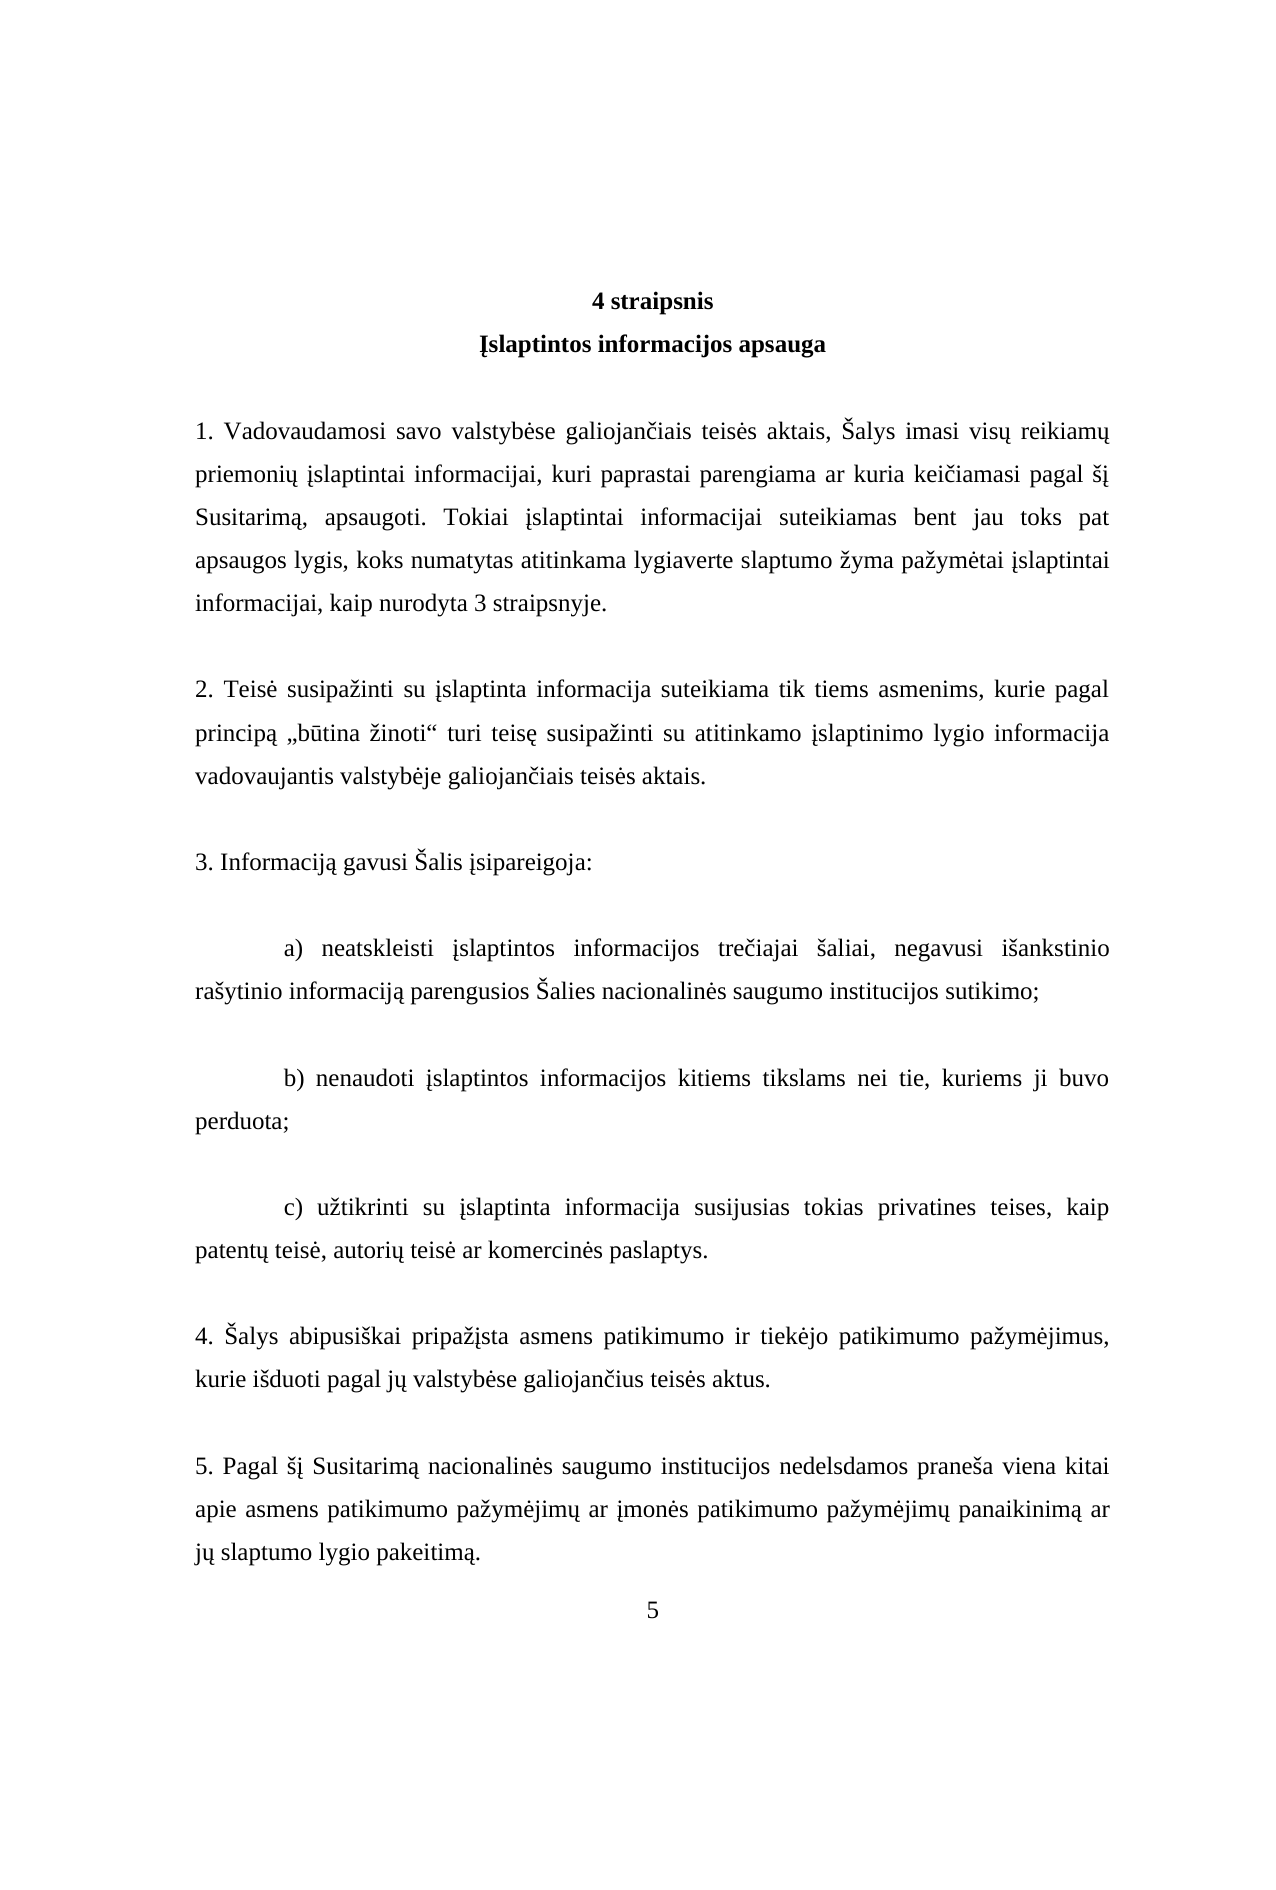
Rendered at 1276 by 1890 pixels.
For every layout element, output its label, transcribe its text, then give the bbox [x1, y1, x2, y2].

text 4. Šalys abipusiškai pripažįsta asmens patikimumo ir tiekėjo patikimumo pažymėjimus, kurie išduoti pagal jų valstybėse galiojančius teisės aktus. [195, 1321, 1110, 1393]
text 5. Pagal šį Susitarimą nacionalinės saugumo institucijos nedelsdamos praneša viena kitai apie asmens patikimumo pažymėjimų ar įmonės patikimumo pažymėjimų panaikinimą ar jų slaptumo lygio pakeitimą. [195, 1451, 1110, 1566]
text 4 straipsnis [195, 286, 1110, 315]
text 2. Teisė susipažinti su įslaptinta informacija suteikiama tik tiems asmenims, kurie pagal principą „būtina žinoti“ turi teisę susipažinti su atitinkamo įslaptinimo lygio informacija vadovaujantis valstybėje galiojančiais teisės aktais. [195, 674, 1110, 789]
text c) užtikrinti su įslaptinta informacija susijusias tokias privatines teises, kaip patentų teisė, autorių teisė ar komercinės paslaptys. [195, 1192, 1110, 1264]
text 1. Vadovaudamosi savo valstybėse galiojančiais teisės aktais, Šalys imasi visų reikiamų priemonių įslaptintai informacijai, kuri paprastai parengiama ar kuria keičiamasi pagal šį Susitarimą, apsaugoti. Tokiai įslaptintai informacijai suteikiamas bent jau toks pat apsaugos lygis, koks numatytas atitinkama lygiaverte slaptumo žyma pažymėtai įslaptintai informacijai, kaip nurodyta 3 straipsnyje. [195, 416, 1110, 617]
text a) neatskleisti įslaptintos informacijos trečiajai šaliai, negavusi išankstinio rašytinio informaciją parengusios Šalies nacionalinės saugumo institucijos sutikimo; [195, 933, 1110, 1005]
text 3. Informaciją gavusi Šalis įsipareigoja: [195, 847, 1110, 876]
text Įslaptintos informacijos apsauga [195, 329, 1110, 358]
text b) nenaudoti įslaptintos informacijos kitiems tikslams nei tie, kuriems ji buvo perduota; [195, 1063, 1110, 1134]
